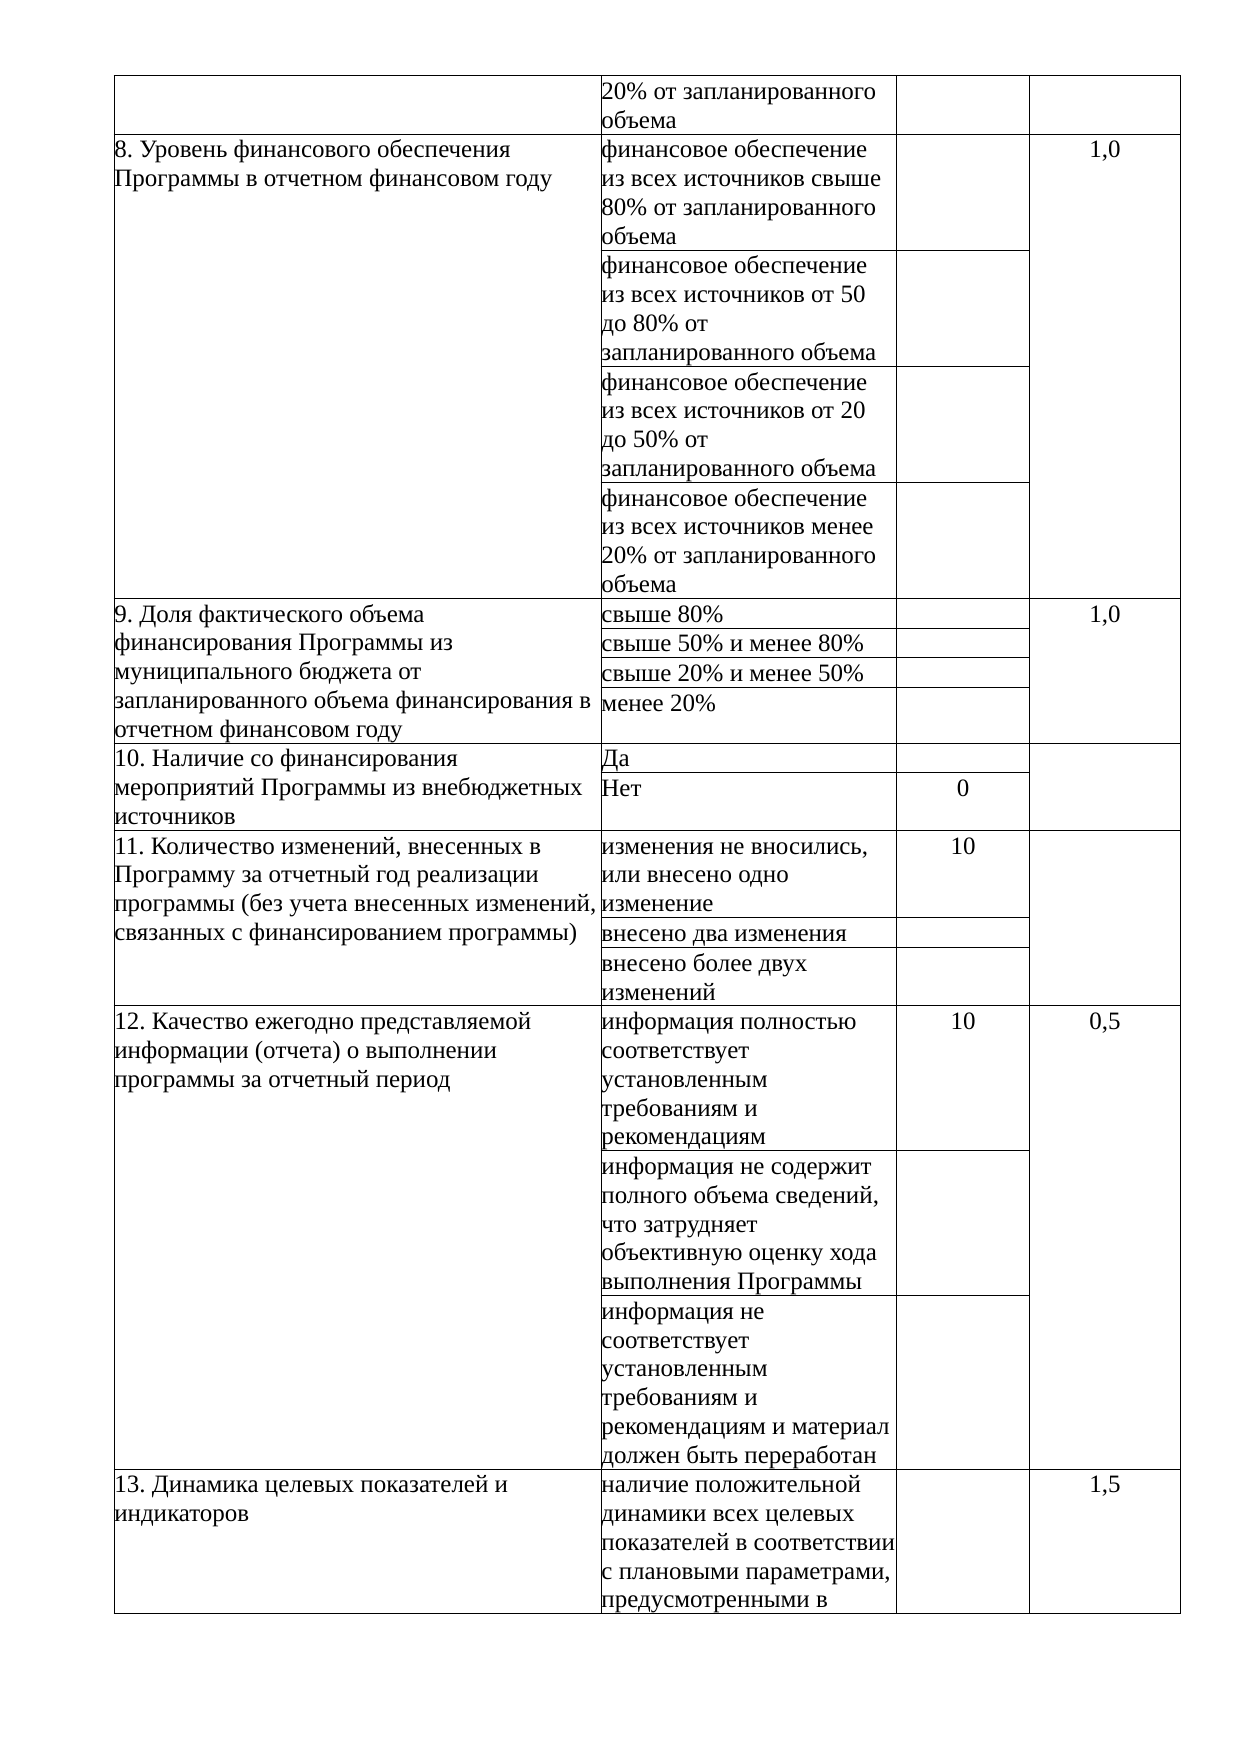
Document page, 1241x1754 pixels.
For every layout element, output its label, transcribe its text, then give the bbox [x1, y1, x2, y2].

table_cell [897, 744, 1029, 772]
table_cell наличие положительной динамики всех целевых показателей в соответствии с плановыми параметрами, предусмотренными в [602, 1470, 896, 1613]
table_cell [897, 251, 1029, 366]
table_cell 0,5 [1030, 1006, 1180, 1468]
table_cell [897, 367, 1029, 482]
table_cell финансовое обеспечение из всех источников менее 20% от запланированного объема [602, 483, 896, 598]
table_cell 0 [897, 773, 1029, 830]
table_cell [897, 918, 1029, 947]
table_cell 13. Динамика целевых показателей и индикаторов [115, 1470, 601, 1613]
table_cell 12. Качество ежегодно представляемой информации (отчета) о выполнении программы за отчетный период [115, 1006, 601, 1468]
table_cell [897, 629, 1029, 657]
table_cell [897, 1470, 1029, 1613]
table_cell информация не содержит полного объема сведений, что затрудняет объективную оценку хода выполнения Программы [602, 1151, 896, 1295]
table_cell менее 20% [602, 688, 896, 742]
table_cell 11. Количество изменений, внесенных в Программу за отчетный год реализации программы (без учета внесенных изменений, связанных с финансированием программы) [115, 831, 601, 1005]
table_cell 8. Уровень финансового обеспечения Программы в отчетном финансовом году [115, 135, 601, 598]
table_cell информация не соответствует установленным требованиям и рекомендациям и материал должен быть переработан [602, 1296, 896, 1468]
table_cell 9. Доля фактического объема финансирования Программы из муниципального бюджета от запланированного объема финансирования в отчетном финансовом году [115, 599, 601, 742]
table_cell 1,0 [1030, 599, 1180, 742]
table_cell [1030, 831, 1180, 1005]
table_cell [1030, 744, 1180, 830]
table_cell [897, 1296, 1029, 1468]
table_cell Да [602, 744, 896, 772]
table_cell [1030, 76, 1180, 133]
table_cell финансовое обеспечение из всех источников свыше 80% от запланированного объема [602, 135, 896, 249]
table_cell изменения не вносились, или внесено одно изменение [602, 831, 896, 917]
table_cell [897, 1151, 1029, 1295]
table_cell [897, 76, 1029, 133]
table_cell финансовое обеспечение из всех источников от 20 до 50% от запланированного объема [602, 367, 896, 482]
table_cell свыше 50% и менее 80% [602, 629, 896, 657]
table_cell [897, 658, 1029, 687]
table_cell Нет [602, 773, 896, 830]
table_cell [897, 948, 1029, 1005]
table_cell 20% от запланированного объема [602, 76, 896, 133]
table_cell свыше 80% [602, 599, 896, 627]
table_cell [897, 135, 1029, 249]
table_cell внесено два изменения [602, 918, 896, 947]
table_cell [115, 76, 601, 133]
table_cell свыше 20% и менее 50% [602, 658, 896, 687]
table_cell 1,5 [1030, 1470, 1180, 1613]
table_cell внесено более двух изменений [602, 948, 896, 1005]
table_cell 10 [897, 831, 1029, 917]
table_cell [897, 599, 1029, 627]
table_cell 1,0 [1030, 135, 1180, 598]
table_cell [897, 483, 1029, 598]
table_cell 10 [897, 1006, 1029, 1150]
table_cell [897, 688, 1029, 742]
table_cell 10. Наличие со финансирования мероприятий Программы из внебюджетных источников [115, 744, 601, 830]
table_cell финансовое обеспечение из всех источников от 50 до 80% от запланированного объема [602, 251, 896, 366]
table_cell информация полностью соответствует установленным требованиям и рекомендациям [602, 1006, 896, 1150]
